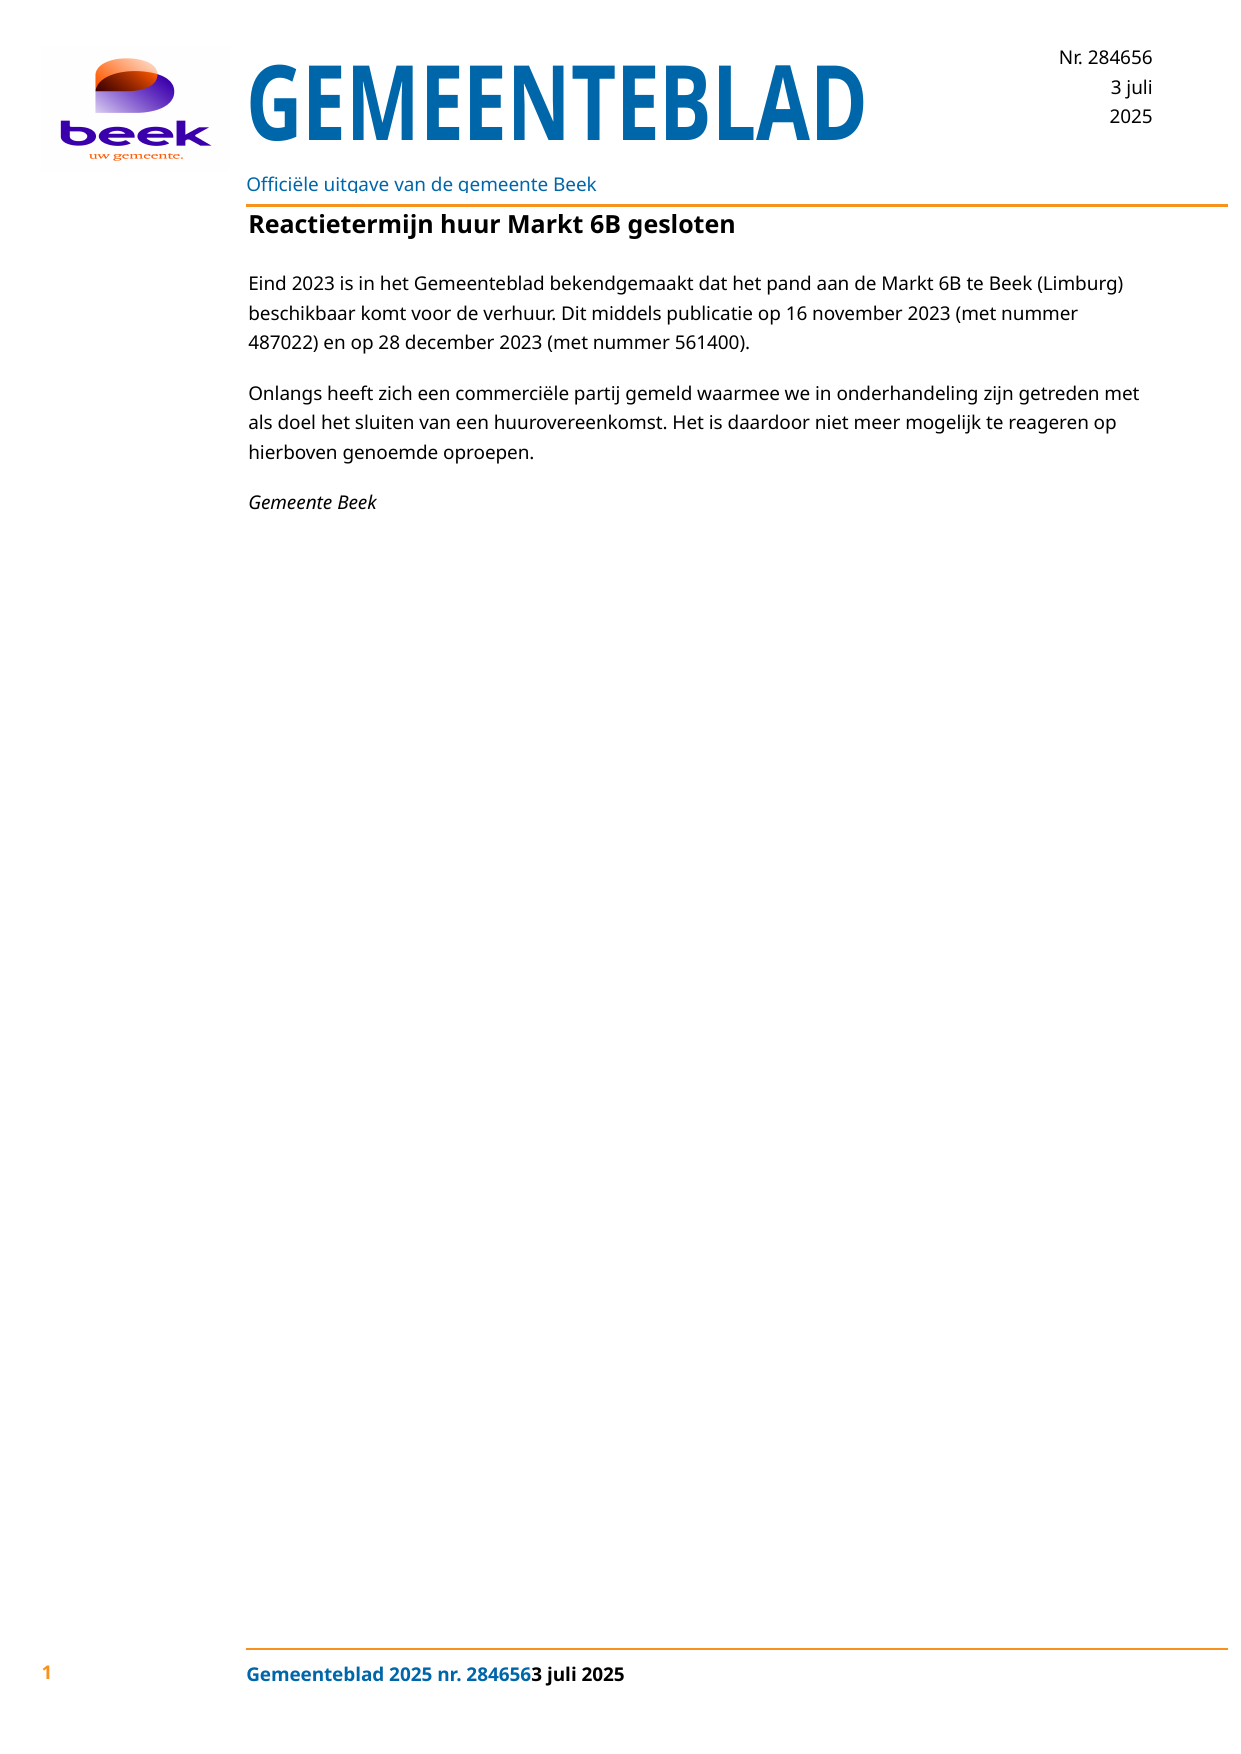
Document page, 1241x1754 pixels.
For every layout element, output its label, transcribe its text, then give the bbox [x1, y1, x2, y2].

text Reactietermijn huur Markt 6B gesloten [248, 207, 1152, 241]
text Gemeente Beek [248, 489, 1152, 515]
picture [41, 47, 231, 172]
text Onlangs heeft zich een commerciële partij gemeld waarmee we in onderhandeling zijn getreden met als doel het sluiten van een huurovereenkomst. Het is daardoor niet meer mogelijk te reageren op hierboven genoemde oproepen. [248, 380, 1152, 465]
text Eind 2023 is in het Gemeenteblad bekendgemaakt dat het pand aan de Markt 6B te Beek (Limburg) beschikbaar komt voor de verhuur. Dit middels publicatie op 16 november 2023 (met nummer 487022) en op 28 december 2023 (met nummer 561400). [248, 270, 1152, 355]
